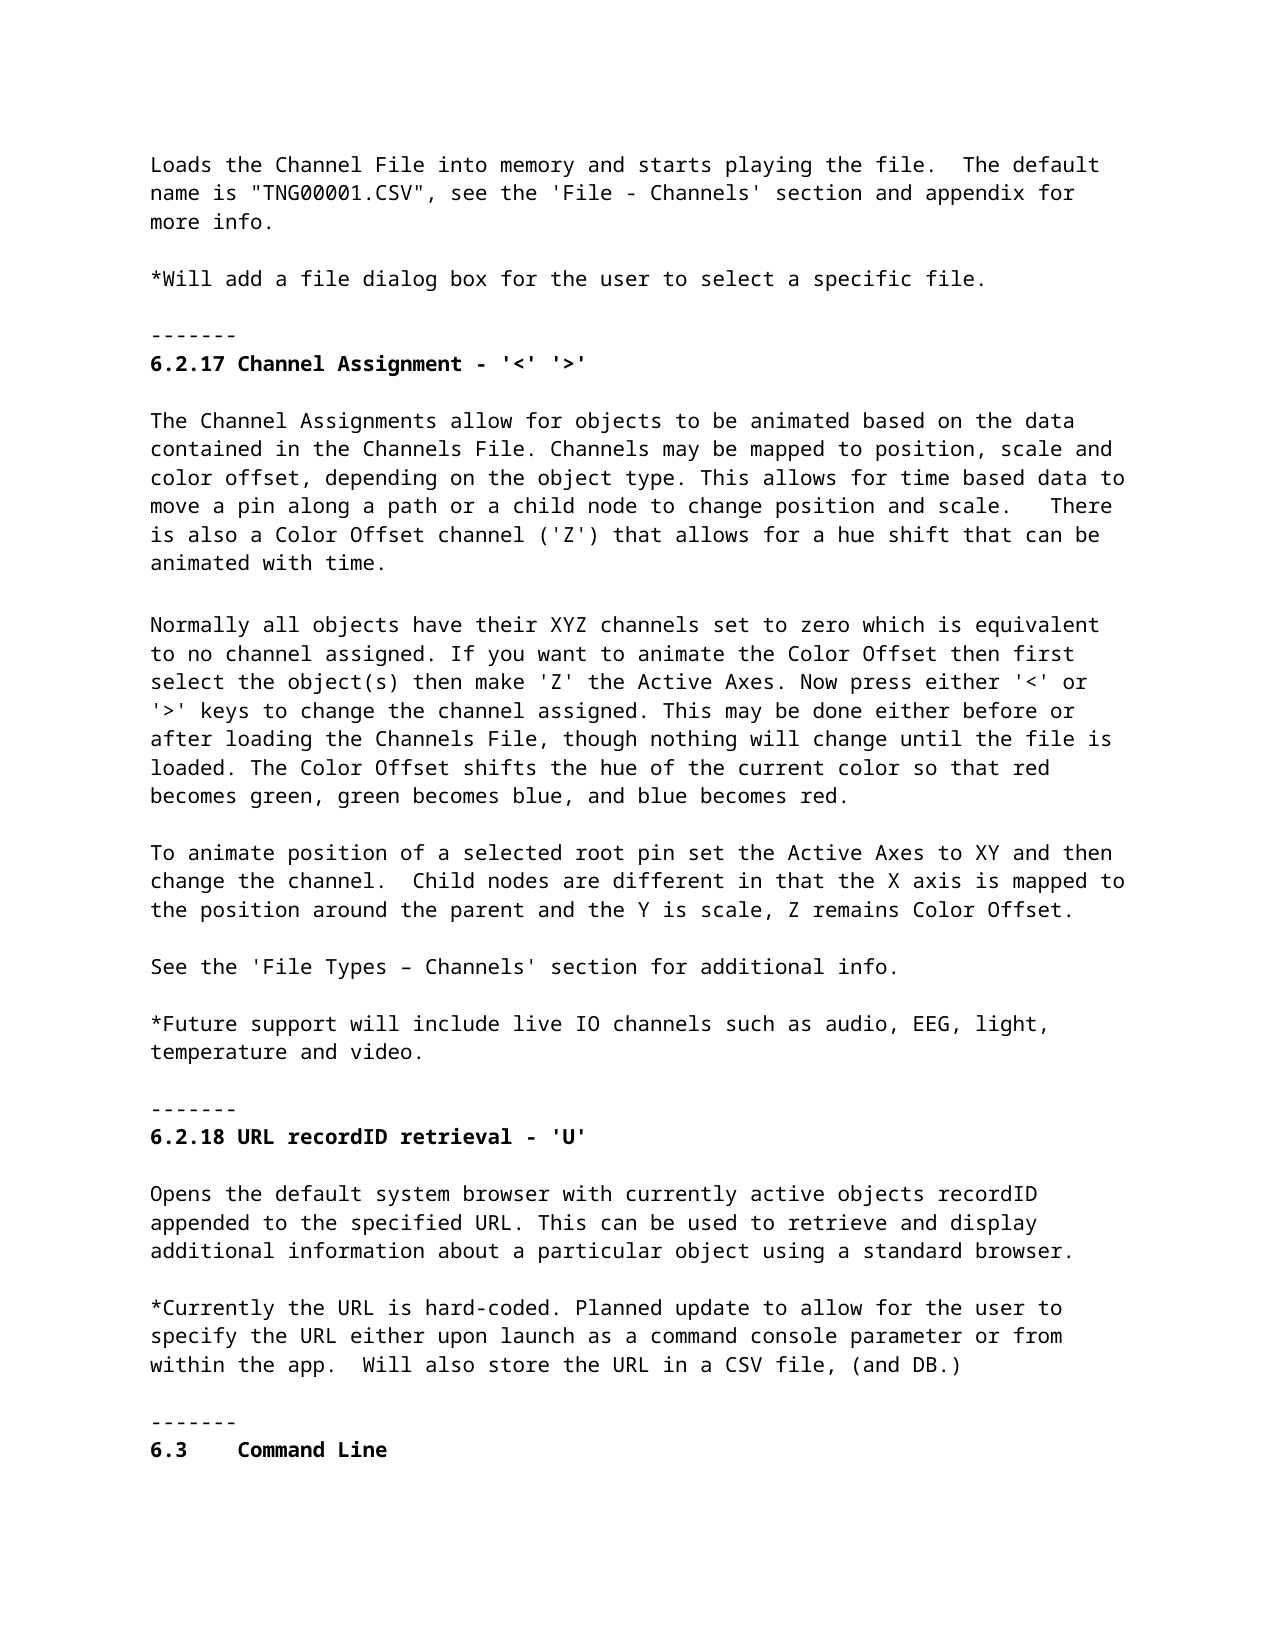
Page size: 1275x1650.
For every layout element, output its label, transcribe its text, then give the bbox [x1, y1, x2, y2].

text *Will add a file dialog box for the user to select a specific file. [150, 264, 1125, 292]
text ------- [150, 1094, 1125, 1122]
text 6.2.17 Channel Assignment - '<' '>' [150, 349, 1125, 377]
text See the 'File Types – Channels' section for additional info. [150, 952, 1125, 980]
text To animate position of a selected root pin set the Active Axes to XY and then change the channel. Child nodes are different in that the X axis is mapped to the position around the parent and the Y is scale, Z remains Color Offset. [150, 838, 1125, 923]
text *Future support will include live IO channels such as audio, EEG, light, temperature and video. [150, 1009, 1125, 1066]
text The Channel Assignments allow for objects to be animated based on the data contained in the Channels File. Channels may be mapped to position, scale and color offset, depending on the object type. This allows for time based data to move a pin along a path or a child node to change position and scale. There is also a Color Offset channel ('Z') that allows for a hue shift that can be animated with time. [150, 406, 1125, 577]
text *Currently the URL is hard-coded. Planned update to allow for the user to specify the URL either upon launch as a command console parameter or from within the app. Will also store the URL in a CSV file, (and DB.) [150, 1293, 1125, 1378]
text 6.2.18 URL recordID retrieval - 'U' [150, 1122, 1125, 1151]
text 6.3 Command Line [150, 1435, 1125, 1464]
text Normally all objects have their XYZ channels set to zero which is equivalent to no channel assigned. If you want to animate the Color Offset then first select the object(s) then make 'Z' the Active Axes. Now press either '<' or '>' keys to change the channel assigned. This may be done either before or after loading the Channels File, though nothing will change until the file is loaded. The Color Offset shifts the hue of the current color so that red becomes green, green becomes blue, and blue becomes red. [150, 611, 1125, 810]
text ------- [150, 321, 1125, 349]
text Loads the Channel File into memory and starts playing the file. The default name is "TNG00001.CSV", see the 'File - Channels' section and appendix for more info. [150, 150, 1125, 235]
text ------- [150, 1407, 1125, 1435]
text Opens the default system browser with currently active objects recordID appended to the specified URL. This can be used to retrieve and display additional information about a particular object using a standard browser. [150, 1179, 1125, 1265]
